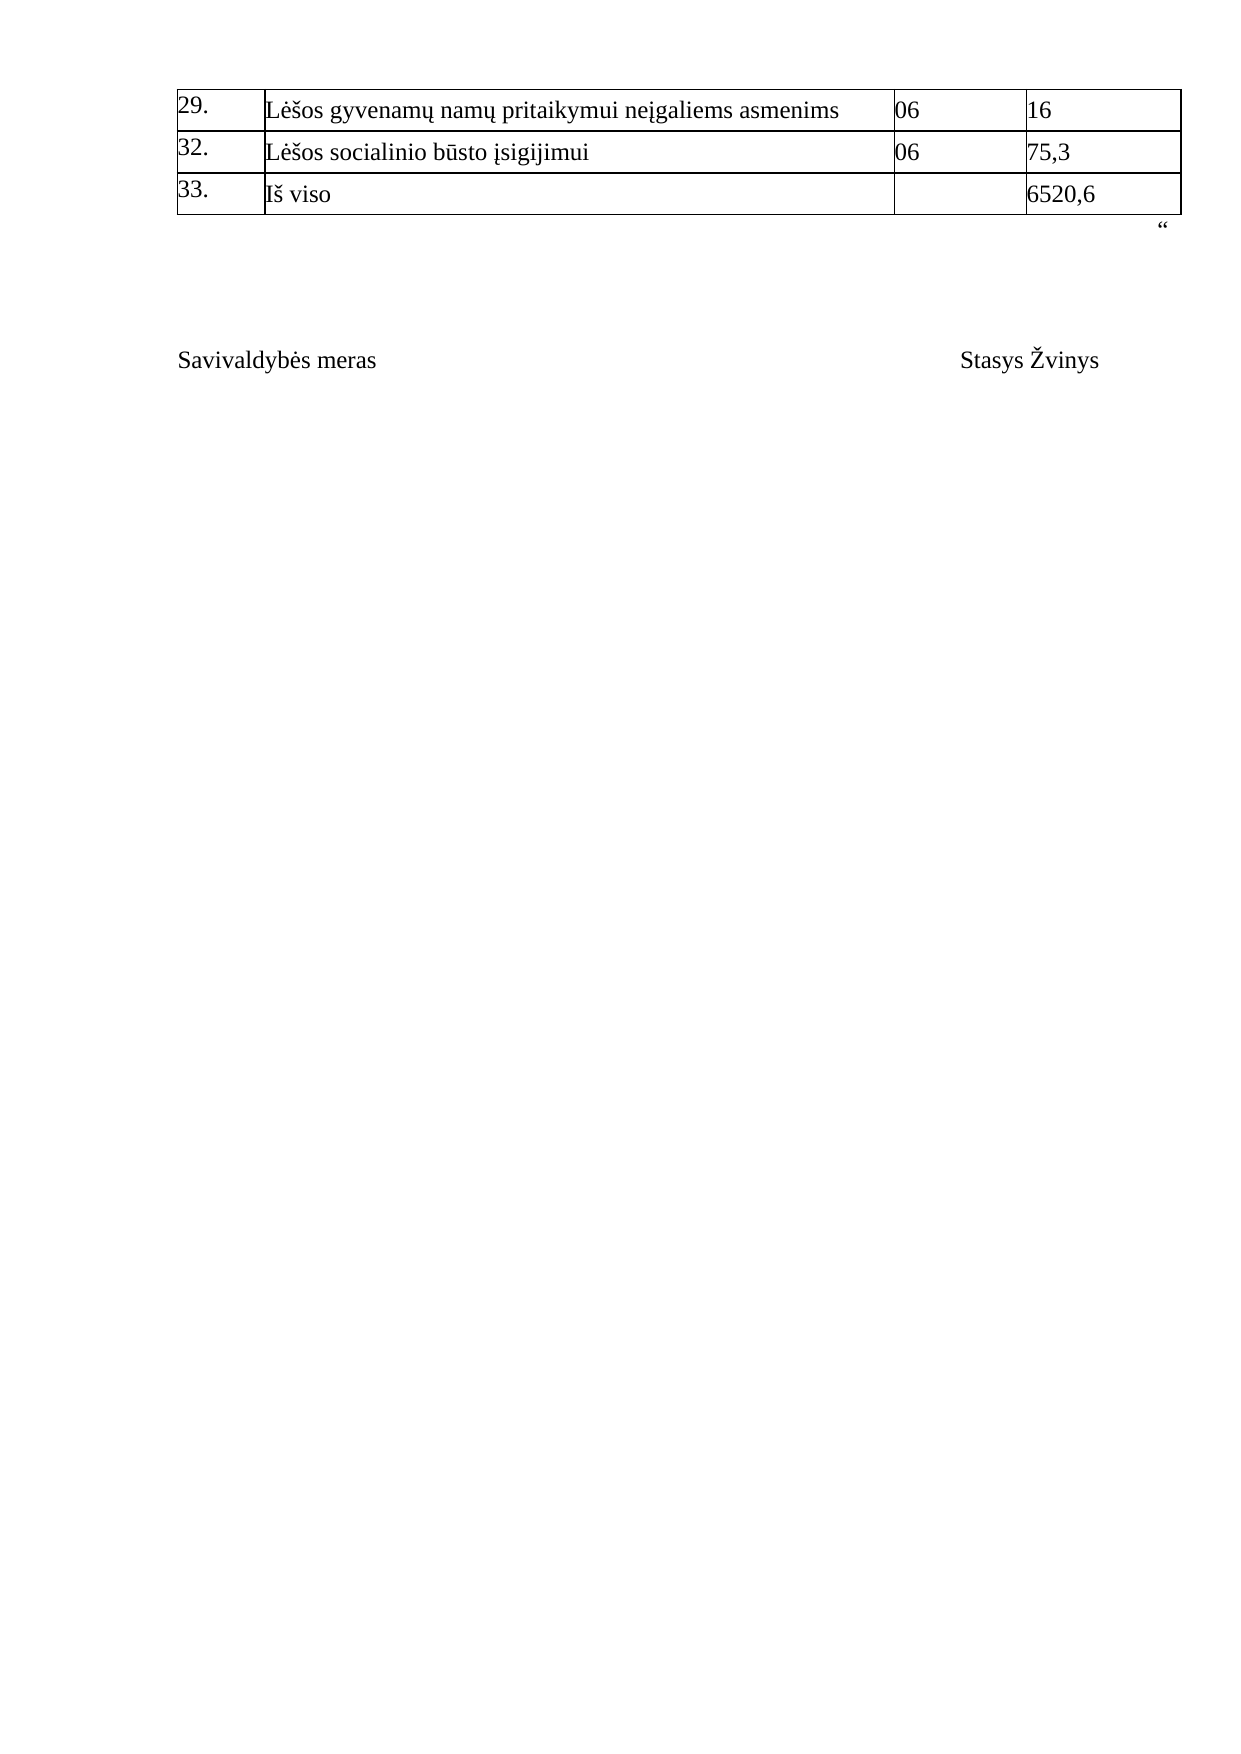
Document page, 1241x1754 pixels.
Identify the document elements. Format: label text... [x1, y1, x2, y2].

text Savivaldybės meras Stasys Žvinys [177, 345, 1181, 373]
table_cell 16 [1027, 90, 1180, 130]
table_cell Iš viso [266, 174, 894, 214]
text “ [177, 215, 1181, 244]
table_cell 32. [178, 132, 264, 172]
table_cell 06 [895, 90, 1026, 130]
table_cell Lėšos gyvenamų namų pritaikymui neįgaliems asmenims [266, 90, 894, 130]
table_cell 75,3 [1027, 132, 1180, 172]
table_cell 06 [895, 132, 1026, 172]
table_cell Lėšos socialinio būsto įsigijimui [266, 132, 894, 172]
table_cell [895, 174, 1026, 214]
table_cell 29. [178, 90, 264, 130]
table_cell 6520,6 [1027, 174, 1180, 214]
table_cell 33. [178, 174, 264, 214]
